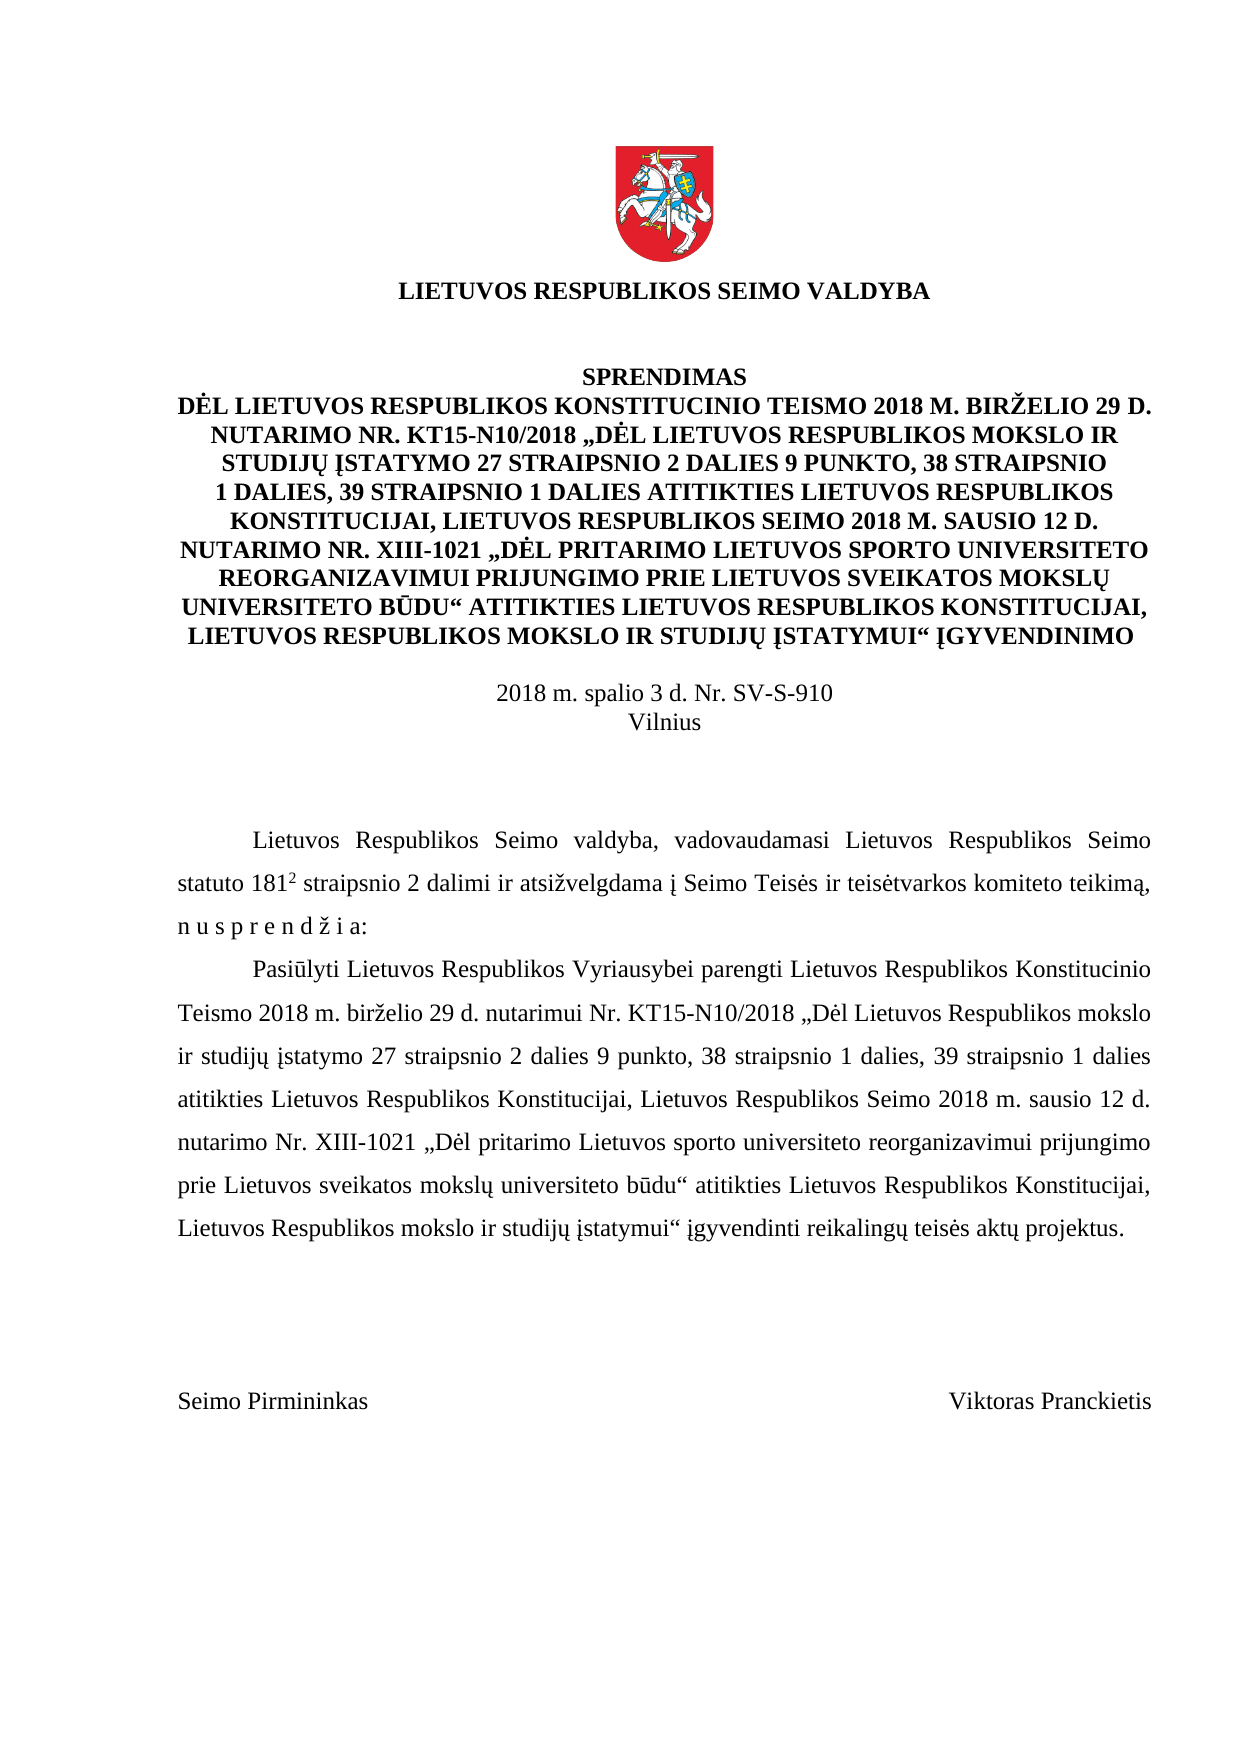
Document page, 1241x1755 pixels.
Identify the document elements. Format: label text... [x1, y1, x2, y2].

text LIETUVOS RESPUBLIKOS SEIMO VALDYBA [177, 276, 1152, 305]
text Vilnius [177, 707, 1152, 736]
text Lietuvos Respublikos Seimo valdyba, vadovaudamasi Lietuvos Respublikos Seimo statuto 1812 straipsnio 2 dalimi ir atsižvelgdama į Seimo Teisės ir teisėtvarkos komiteto teikimą, n u s p r e n d ž i a: [177, 825, 1152, 940]
text Seimo Pirmininkas Viktoras Pranckietis [177, 1386, 1152, 1414]
text DĖL LIETUVOS RESPUBLIKOS KONSTITUCINIO TEISMO 2018 M. BIRŽELIO 29 D. NUTARIMO NR. KT15-N10/2018 „DĖL LIETUVOS RESPUBLIKOS MOKSLO IR STUDIJŲ ĮSTATYMO 27 STRAIPSNIO 2 DALIES 9 PUNKTO, 38 STRAIPSNIO 1 DALIES, 39 STRAIPSNIO 1 DALIES ATITIKTIES LIETUVOS RESPUBLIKOS KONSTITUCIJAI, LIETUVOS RESPUBLIKOS SEIMO 2018 M. SAUSIO 12 D. NUTARIMO NR. XIII-1021 „DĖL PRITARIMO LIETUVOS SPORTO UNIVERSITETO REORGANIZAVIMUI PRIJUNGIMO PRIE LieTUVOS SVEIKATOS MOKSLŲ UNIVERSITETO BŪDU“ ATITIKTIES LIETUVOS RESPUBLIKOS KONSTITUCIJAI, LIETUVOS RESPUBLIKOS MOKSLO IR STUDIJŲ ĮSTATYMUI“ ĮGYVENDINIMO [177, 391, 1152, 650]
text SPRENDIMAS [177, 362, 1152, 391]
text Pasiūlyti Lietuvos Respublikos Vyriausybei parengti Lietuvos Respublikos Konstitucinio Teismo 2018 m. birželio 29 d. nutarimui Nr. KT15-N10/2018 „Dėl Lietuvos Respublikos mokslo ir studijų įstatymo 27 straipsnio 2 dalies 9 punkto, 38 straipsnio 1 dalies, 39 straipsnio 1 dalies atitikties Lietuvos Respublikos Konstitucijai, Lietuvos Respublikos Seimo 2018 m. sausio 12 d. nutarimo Nr. XIII-1021 „Dėl pritarimo Lietuvos sporto universiteto reorganizavimui prijungimo prie Lietuvos sveikatos mokslų universiteto būdu“ atitikties Lietuvos Respublikos Konstitucijai, Lietuvos Respublikos mokslo ir studijų įstatymui“ įgyvendinti reikalingų teisės aktų projektus. [177, 954, 1152, 1242]
text 2018 m. spalio 3 d. Nr. SV-S-910 [177, 678, 1152, 707]
